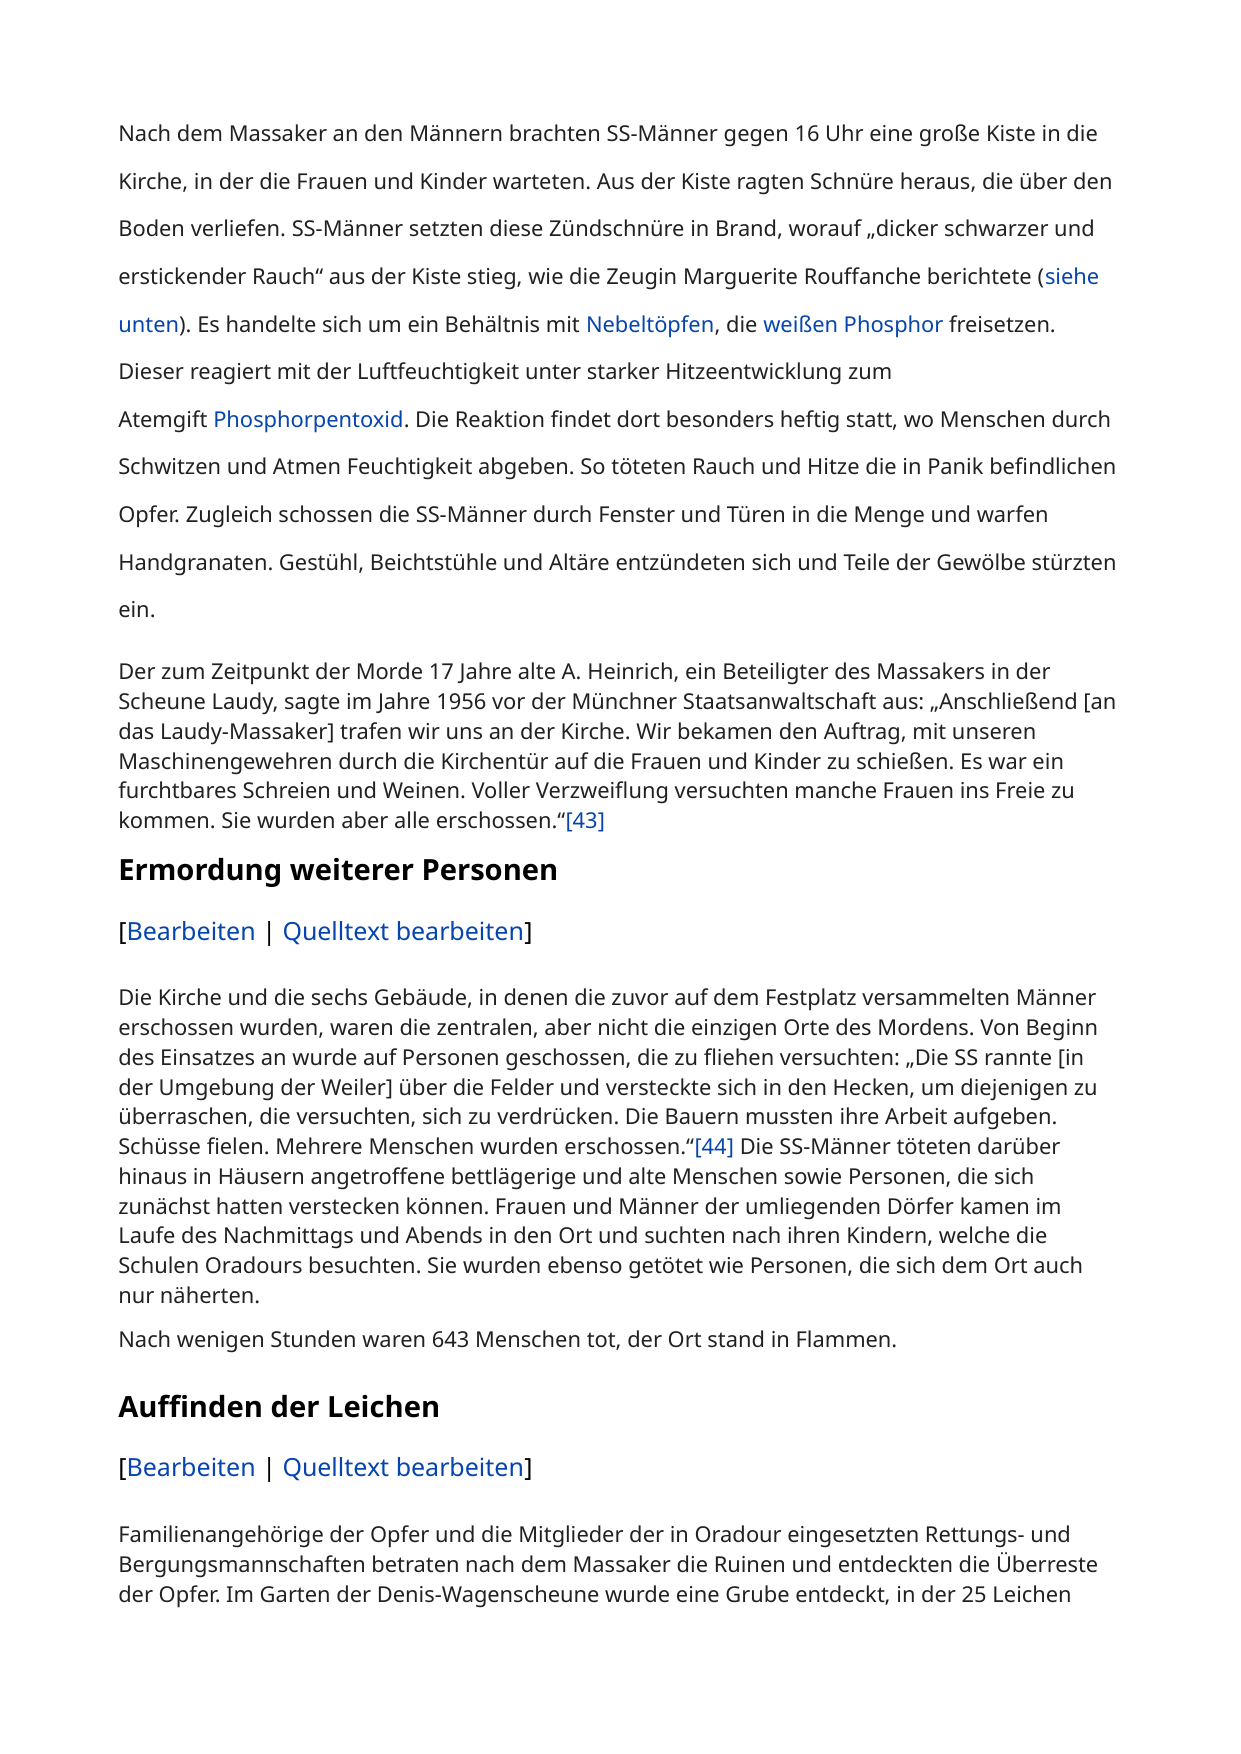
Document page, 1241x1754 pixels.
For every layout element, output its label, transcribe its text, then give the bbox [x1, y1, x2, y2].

text Die Kirche und die sechs Gebäude, in denen die zuvor auf dem Festplatz versammelten Männer erschossen wurden, waren die zentralen, aber nicht die einzigen Orte des Mordens. Von Beginn des Einsatzes an wurde auf Personen geschossen, die zu fliehen versuchten: „Die SS rannte [in der Umgebung der Weiler] über die Felder und versteckte sich in den Hecken, um diejenigen zu überraschen, die versuchten, sich zu verdrücken. Die Bauern mussten ihre Arbeit aufgeben. Schüsse fielen. Mehrere Menschen wurden erschossen.“[44] Die SS-Männer töteten darüber hinaus in Häusern angetroffene bettlägerige und alte Menschen sowie Personen, die sich zunächst hatten verstecken können. Frauen und Männer der umliegenden Dörfer kamen im Laufe des Nachmittags und Abends in den Ort und suchten nach ihren Kindern, welche die Schulen Oradours besuchten. Sie wurden ebenso getötet wie Personen, die sich dem Ort auch nur näherten. [118, 982, 1122, 1310]
subtitle Auffinden der Leichen [118, 1387, 1122, 1426]
text Familienangehörige der Opfer und die Mitglieder der in Oradour eingesetzten Rettungs- und Bergungsmannschaften betraten nach dem Massaker die Ruinen und entdeckten die Überreste der Opfer. Im Garten der Denis-Wagenscheune wurde eine Grube entdeckt, in der 25 Leichen [118, 1519, 1122, 1608]
text [Bearbeiten | Quelltext bearbeiten] [118, 913, 1122, 947]
text Nach wenigen Stunden waren 643 Menschen tot, der Ort stand in Flammen. [118, 1324, 1122, 1354]
text Der zum Zeitpunkt der Morde 17 Jahre alte A. Heinrich, ein Beteiligter des Massakers in der Scheune Laudy, sagte im Jahre 1956 vor der Münchner Staatsanwaltschaft aus: „Anschließend [an das Laudy-Massaker] trafen wir uns an der Kirche. Wir bekamen den Auftrag, mit unseren Maschinengewehren durch die Kirchentür auf die Frauen und Kinder zu schießen. Es war ein furchtbares Schreien und Weinen. Voller Verzweiflung versuchten manche Frauen ins Freie zu kommen. Sie wurden aber alle erschossen.“[43] [118, 656, 1122, 835]
subtitle Ermordung weiterer Personen [118, 850, 1122, 889]
text Nach dem Massaker an den Männern brachten SS-Männer gegen 16 Uhr eine große Kiste in die Kirche, in der die Frauen und Kinder warteten. Aus der Kiste ragten Schnüre heraus, die über den Boden verliefen. SS-Männer setzten diese Zündschnüre in Brand, worauf „dicker schwarzer und erstickender Rauch“ aus der Kiste stieg, wie die Zeugin Marguerite Rouffanche berichtete (siehe unten). Es handelte sich um ein Behältnis mit Nebeltöpfen, die weißen Phosphor freisetzen. Dieser reagiert mit der Luftfeuchtigkeit unter starker Hitzeentwicklung zum Atemgift Phosphorpentoxid. Die Reaktion findet dort besonders heftig statt, wo Menschen durch Schwitzen und Atmen Feuchtigkeit abgeben. So töteten Rauch und Hitze die in Panik befindlichen Opfer. Zugleich schossen die SS-Männer durch Fenster und Türen in die Menge und warfen Handgranaten. Gestühl, Beichtstühle und Altäre entzündeten sich und Teile der Gewölbe stürzten ein. [118, 118, 1122, 624]
text [Bearbeiten | Quelltext bearbeiten] [118, 1450, 1122, 1484]
